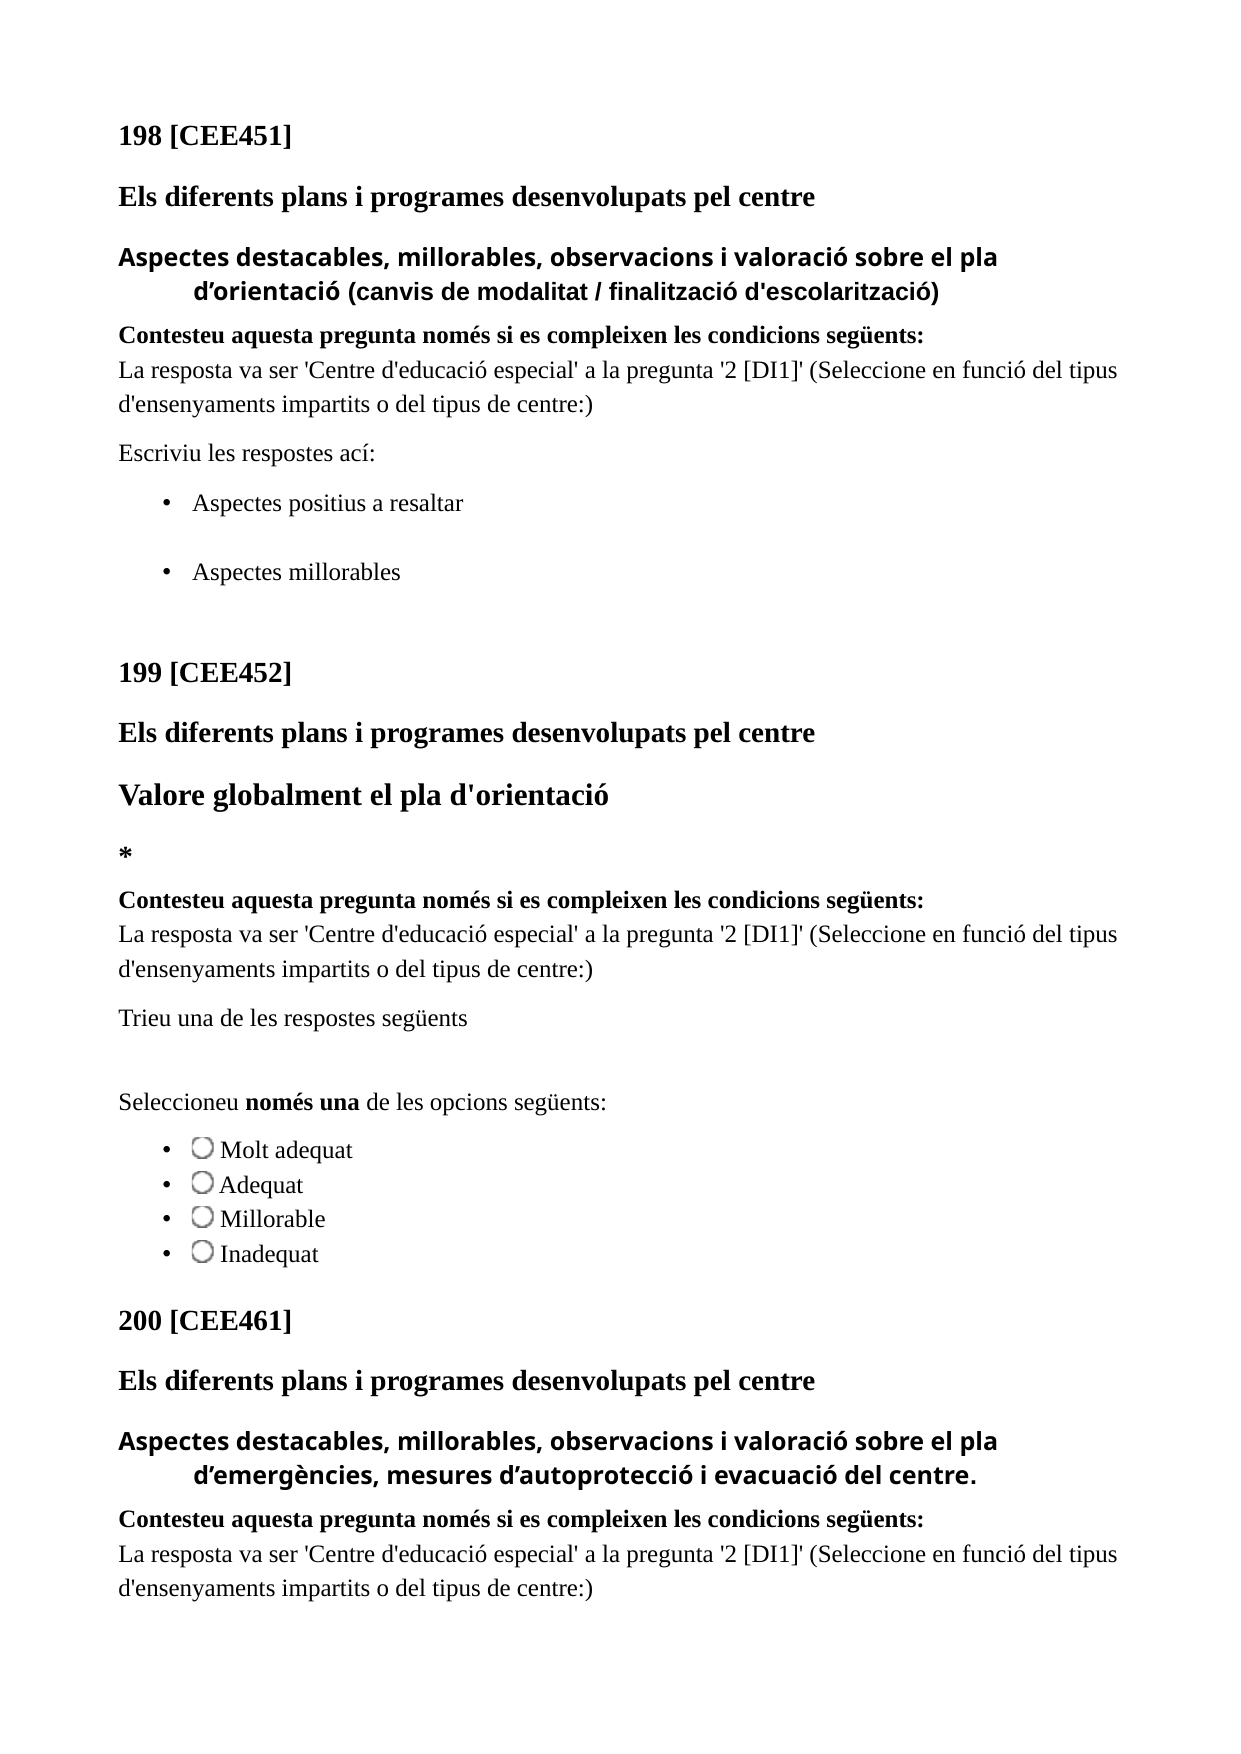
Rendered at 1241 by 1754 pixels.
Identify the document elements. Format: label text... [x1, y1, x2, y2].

list Millorable [162, 1204, 1122, 1233]
list Molt adequat [162, 1136, 1122, 1164]
subtitle 198 [CEE451] [118, 118, 1122, 152]
text Trieu una de les respostes següents [118, 1003, 1122, 1032]
subtitle Aspectes destacables, millorables, observacions i valoració sobre el pla d’emergències, mesures d’autoprotecció i evacuació del centre. [118, 1424, 1122, 1492]
subtitle Els diferents plans i programes desenvolupats pel centre [118, 715, 1122, 749]
subtitle Els diferents plans i programes desenvolupats pel centre [118, 179, 1122, 212]
picture [191, 1240, 214, 1263]
text Seleccioneu només una de les opcions següents: [118, 1052, 1122, 1115]
text Contesteu aquesta pregunta només si es compleixen les condicions següents: La resposta va ser 'Centre d'educació especial' a la pregunta '2 [DI1]' (Seleccione en funció del tipus d'ensenyaments impartits o del tipus de centre:) [118, 885, 1122, 983]
text Contesteu aquesta pregunta només si es compleixen les condicions següents: La resposta va ser 'Centre d'educació especial' a la pregunta '2 [DI1]' (Seleccione en funció del tipus d'ensenyaments impartits o del tipus de centre:) [118, 321, 1122, 418]
picture [191, 1171, 214, 1194]
subtitle Aspectes destacables, millorables, observacions i valoració sobre el pla d’orientació (canvis de modalitat / finalització d'escolarització) [118, 239, 1122, 308]
picture [191, 1137, 214, 1159]
subtitle 199 [CEE452] [118, 655, 1122, 688]
subtitle Valore globalment el pla d'orientació [118, 776, 1122, 812]
list Inadequat [162, 1239, 1122, 1268]
subtitle * [118, 839, 1122, 872]
subtitle 200 [CEE461] [118, 1303, 1122, 1336]
list Aspectes millorables [162, 557, 1122, 585]
text Escriviu les respostes ací: [118, 438, 1122, 467]
subtitle Els diferents plans i programes desenvolupats pel centre [118, 1363, 1122, 1397]
picture [191, 1206, 214, 1228]
text Contesteu aquesta pregunta només si es compleixen les condicions següents: La resposta va ser 'Centre d'educació especial' a la pregunta '2 [DI1]' (Seleccione en funció del tipus d'ensenyaments impartits o del tipus de centre:) [118, 1504, 1122, 1602]
list Aspectes positius a resaltar [162, 488, 1122, 516]
list Adequat [162, 1170, 1122, 1199]
